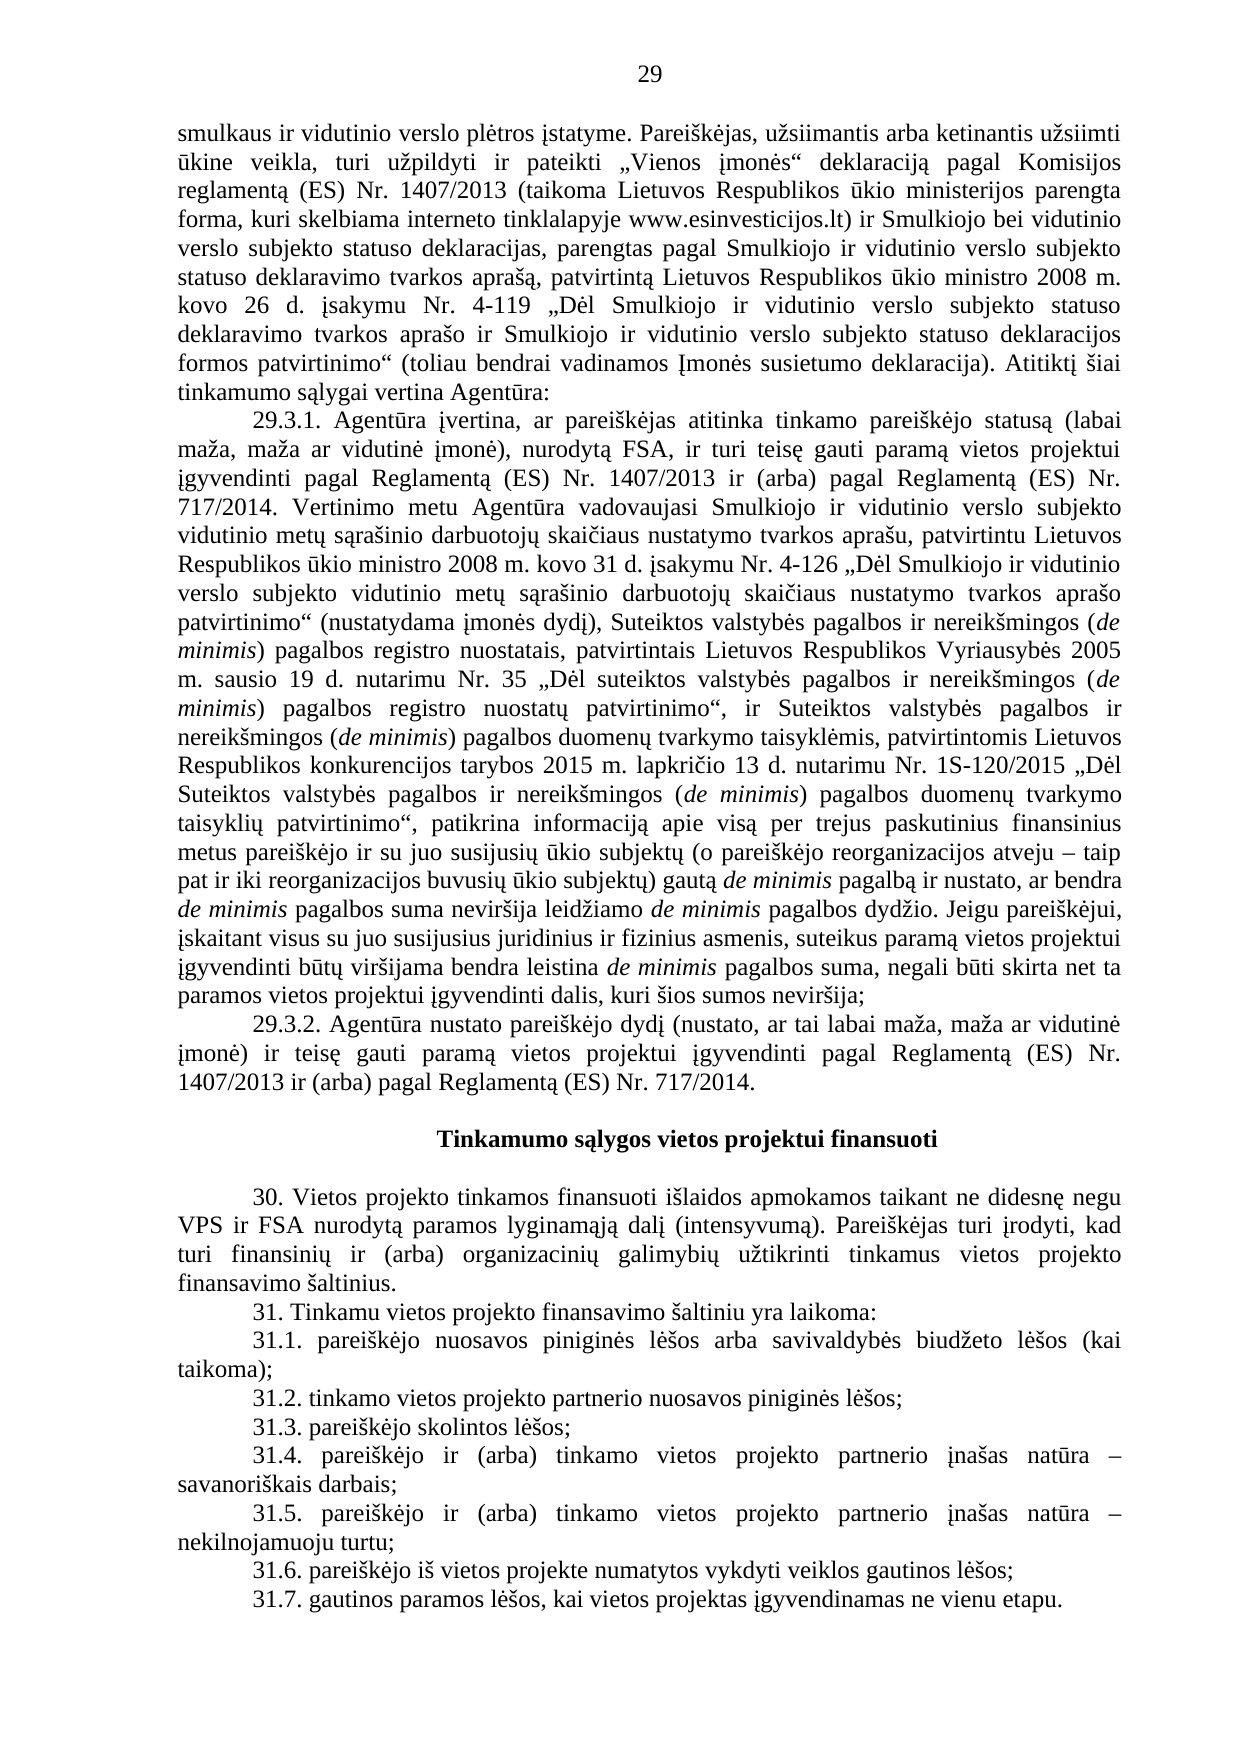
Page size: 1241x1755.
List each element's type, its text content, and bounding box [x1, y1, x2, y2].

text 31. Tinkamu vietos projekto finansavimo šaltiniu yra laikoma: [177, 1297, 1122, 1326]
text 31.7. gautinos paramos lėšos, kai vietos projektas įgyvendinamas ne vienu etapu. [177, 1584, 1122, 1613]
text Tinkamumo sąlygos vietos projektui finansuoti [177, 1124, 1122, 1153]
text 31.5. pareiškėjo ir (arba) tinkamo vietos projekto partnerio įnašas natūra – nekilnojamuoju turtu; [177, 1498, 1122, 1556]
text 29.3.1. Agentūra įvertina, ar pareiškėjas atitinka tinkamo pareiškėjo statusą (labai maža, maža ar vidutinė įmonė), nurodytą FSA, ir turi teisę gauti paramą vietos projektui įgyvendinti pagal Reglamentą (ES) Nr. 1407/2013 ir (arba) pagal Reglamentą (ES) Nr. 717/2014. Vertinimo metu Agentūra vadovaujasi Smulkiojo ir vidutinio verslo subjekto vidutinio metų sąrašinio darbuotojų skaičiaus nustatymo tvarkos aprašu, patvirtintu Lietuvos Respublikos ūkio ministro 2008 m. kovo 31 d. įsakymu Nr. 4-126 „Dėl Smulkiojo ir vidutinio verslo subjekto vidutinio metų sąrašinio darbuotojų skaičiaus nustatymo tvarkos aprašo patvirtinimo“ (nustatydama įmonės dydį), Suteiktos valstybės pagalbos ir nereikšmingos (de minimis) pagalbos registro nuostatais, patvirtintais Lietuvos Respublikos Vyriausybės 2005 m. sausio 19 d. nutarimu Nr. 35 „Dėl suteiktos valstybės pagalbos ir nereikšmingos (de minimis) pagalbos registro nuostatų patvirtinimo“, ir Suteiktos valstybės pagalbos ir nereikšmingos (de minimis) pagalbos duomenų tvarkymo taisyklėmis, patvirtintomis Lietuvos Respublikos konkurencijos tarybos 2015 m. lapkričio 13 d. nutarimu Nr. 1S-120/2015 „Dėl Suteiktos valstybės pagalbos ir nereikšmingos (de minimis) pagalbos duomenų tvarkymo taisyklių patvirtinimo“, patikrina informaciją apie visą per trejus paskutinius finansinius metus pareiškėjo ir su juo susijusių ūkio subjektų (o pareiškėjo reorganizacijos atveju – taip pat ir iki reorganizacijos buvusių ūkio subjektų) gautą de minimis pagalbą ir nustato, ar bendra de minimis pagalbos suma neviršija leidžiamo de minimis pagalbos dydžio. Jeigu pareiškėjui, įskaitant visus su juo susijusius juridinius ir fizinius asmenis, suteikus paramą vietos projektui įgyvendinti būtų viršijama bendra leistina de minimis pagalbos suma, negali būti skirta net ta paramos vietos projektui įgyvendinti dalis, kuri šios sumos neviršija; [177, 406, 1122, 1009]
text smulkaus ir vidutinio verslo plėtros įstatyme. Pareiškėjas, užsiimantis arba ketinantis užsiimti ūkine veikla, turi užpildyti ir pateikti „Vienos įmonės“ deklaraciją pagal Komisijos reglamentą (ES) Nr. 1407/2013 (taikoma Lietuvos Respublikos ūkio ministerijos parengta forma, kuri skelbiama interneto tinklalapyje www.esinvesticijos.lt) ir Smulkiojo bei vidutinio verslo subjekto statuso deklaracijas, parengtas pagal Smulkiojo ir vidutinio verslo subjekto statuso deklaravimo tvarkos aprašą, patvirtintą Lietuvos Respublikos ūkio ministro 2008 m. kovo 26 d. įsakymu Nr. 4-119 „Dėl Smulkiojo ir vidutinio verslo subjekto statuso deklaravimo tvarkos aprašo ir Smulkiojo ir vidutinio verslo subjekto statuso deklaracijos formos patvirtinimo“ (toliau bendrai vadinamos Įmonės susietumo deklaracija). Atitiktį šiai tinkamumo sąlygai vertina Agentūra: [177, 118, 1122, 406]
text 31.2. tinkamo vietos projekto partnerio nuosavos piniginės lėšos; [177, 1383, 1122, 1412]
text 31.6. pareiškėjo iš vietos projekte numatytos vykdyti veiklos gautinos lėšos; [177, 1556, 1122, 1584]
text 31.4. pareiškėjo ir (arba) tinkamo vietos projekto partnerio įnašas natūra – savanoriškais darbais; [177, 1441, 1122, 1498]
text 30. Vietos projekto tinkamos finansuoti išlaidos apmokamos taikant ne didesnę negu VPS ir FSA nurodytą paramos lyginamąją dalį (intensyvumą). Pareiškėjas turi įrodyti, kad turi finansinių ir (arba) organizacinių galimybių užtikrinti tinkamus vietos projekto finansavimo šaltinius. [177, 1182, 1122, 1297]
text 29.3.2. Agentūra nustato pareiškėjo dydį (nustato, ar tai labai maža, maža ar vidutinė įmonė) ir teisę gauti paramą vietos projektui įgyvendinti pagal Reglamentą (ES) Nr. 1407/2013 ir (arba) pagal Reglamentą (ES) Nr. 717/2014. [177, 1009, 1122, 1096]
text 31.1. pareiškėjo nuosavos piniginės lėšos arba savivaldybės biudžeto lėšos (kai taikoma); [177, 1326, 1122, 1383]
text 31.3. pareiškėjo skolintos lėšos; [177, 1412, 1122, 1441]
